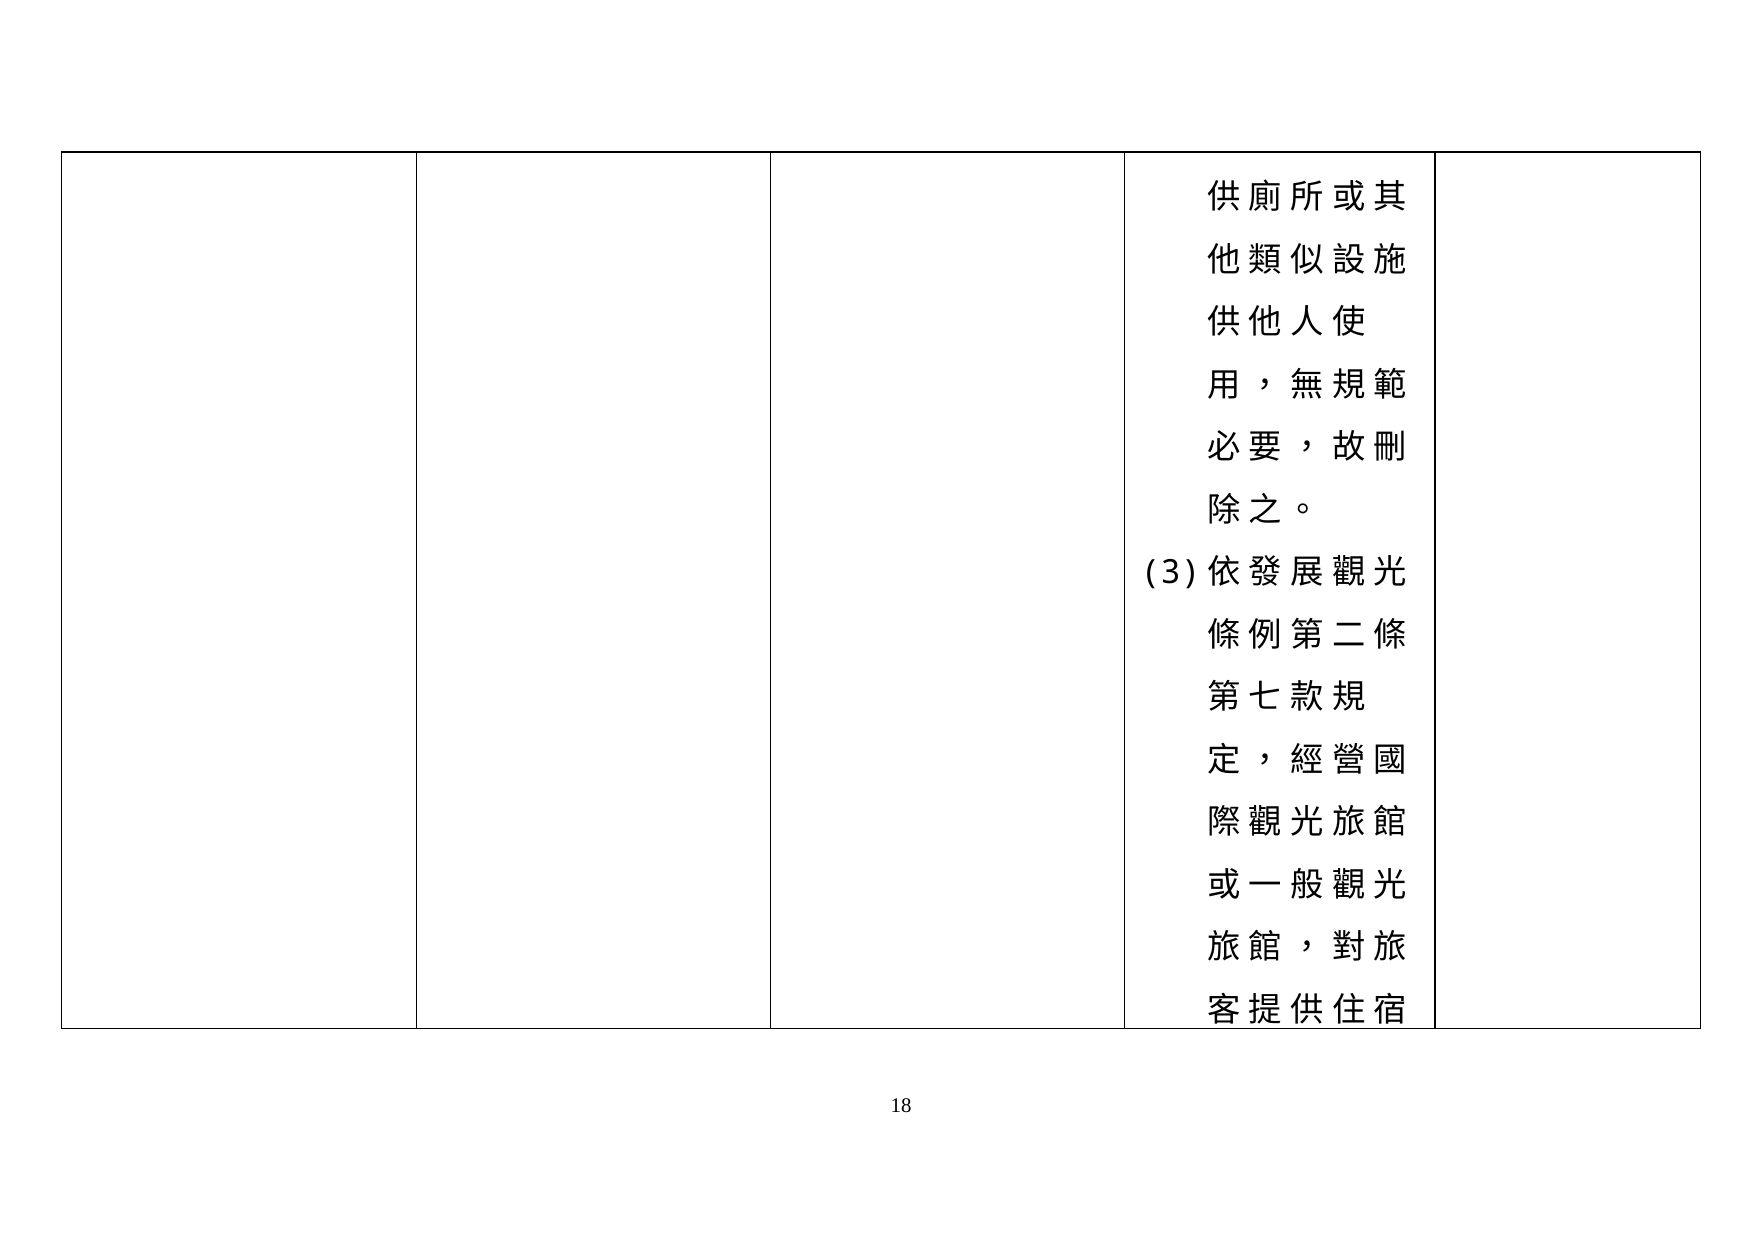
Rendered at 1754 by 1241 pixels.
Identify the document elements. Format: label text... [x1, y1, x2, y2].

table_cell [1436, 153, 1700, 1027]
table_cell [771, 153, 1124, 1027]
table_cell [417, 153, 770, 1027]
table_cell 為落實民眾隱私權保障，並配合目前日新月異之公共場所種類，爰修正擴大現行條文所定各該公共場所應依本辦法實施針孔攝影機偵測執行之公共場所範圍，並將現行條文原以分款方式正面表列公共場所之體例，改以增訂附表方式明定，將各款規定移列整併於附表中，俾資明確。 附表有關現行條文各款所定之公共場所，增、刪、修正說明如下： 刪除集會堂：無一單獨建築物名稱為集會堂，該場所應係指為供集會及表演且具觀眾席之空間，其概念得由修正條文附表所定區民活動中心或藝文空間所涵括，為避免產生場所認定疑義，爰刪除之。 刪除倉儲批發業、各類零售批發場所：因該場所未對外提供廁所或其他類似設施供他人使用，無規範必要，故刪除之。 依發展觀光條例第二條第七款規定，經營國際觀光旅館或一般觀光旅館，對旅客提供住宿及相關服務之營利事業為觀光旅館，故將旅館及觀光飯店修正為觀光旅館。 依醫療機構設置標準第二條規定，醫療機構分類包含醫院、診所及其他醫療機構，故將醫療院所修正為醫療機構。 刪除韻律房、游泳池、健身中心：依本府體育局說明，韻律房屬「競技及休閒運動場（館）」或「運動訓練場所」範疇，無重覆列出之必要；另游泳池、健身中心皆已歸類在「體育館(場)」中，亦無另予明定之必要，爰均予刪除。 按政府機關之文義，可區分為「本府所屬各機關」及「本府所屬各機關以外之政府機關」管理之公共場所。前者（即本府所屬各機關），係由各機關擔任針孔攝影機偵測執行者，爰修正明定由各該機關之上級機關為管理機關；另後者（即本府所屬各機關以外之政府機關）一節，考量位於本市之非本府各機關之政府機關，多為中央機關，其辦公場所多數均設有門禁管制，未開放民眾得任意進出，宜回歸中央機關自行管理，至於中央機關開放公眾參觀遊覽之場館，因涉及提供不特定多數人使用，為保障民眾使用此類場所廁所或其他類似設施之隱私權，爰將本府所屬各機關以外之政府機關，於附表正面表列修正為國立台灣科學教育館、國立故宮博物院、國立中正紀念館等開放供民眾參觀遊覽之場館，並視前開公共場所性質與特性，一併修正明定此類場所之管理機關。 依本府最新權責分工，本辦法原定之本府都市發展局權責，業已改定由本府警察局辦理，並配合現行條文第二條刪除有關目的事業主管機關之規定及第一項已修正明定本辦法所稱公共場所如附表，爰將現行條文第十款移列至第二項單獨規範，並酌作文字修正。 [1125, 153, 1434, 1027]
table_cell [62, 153, 416, 1027]
